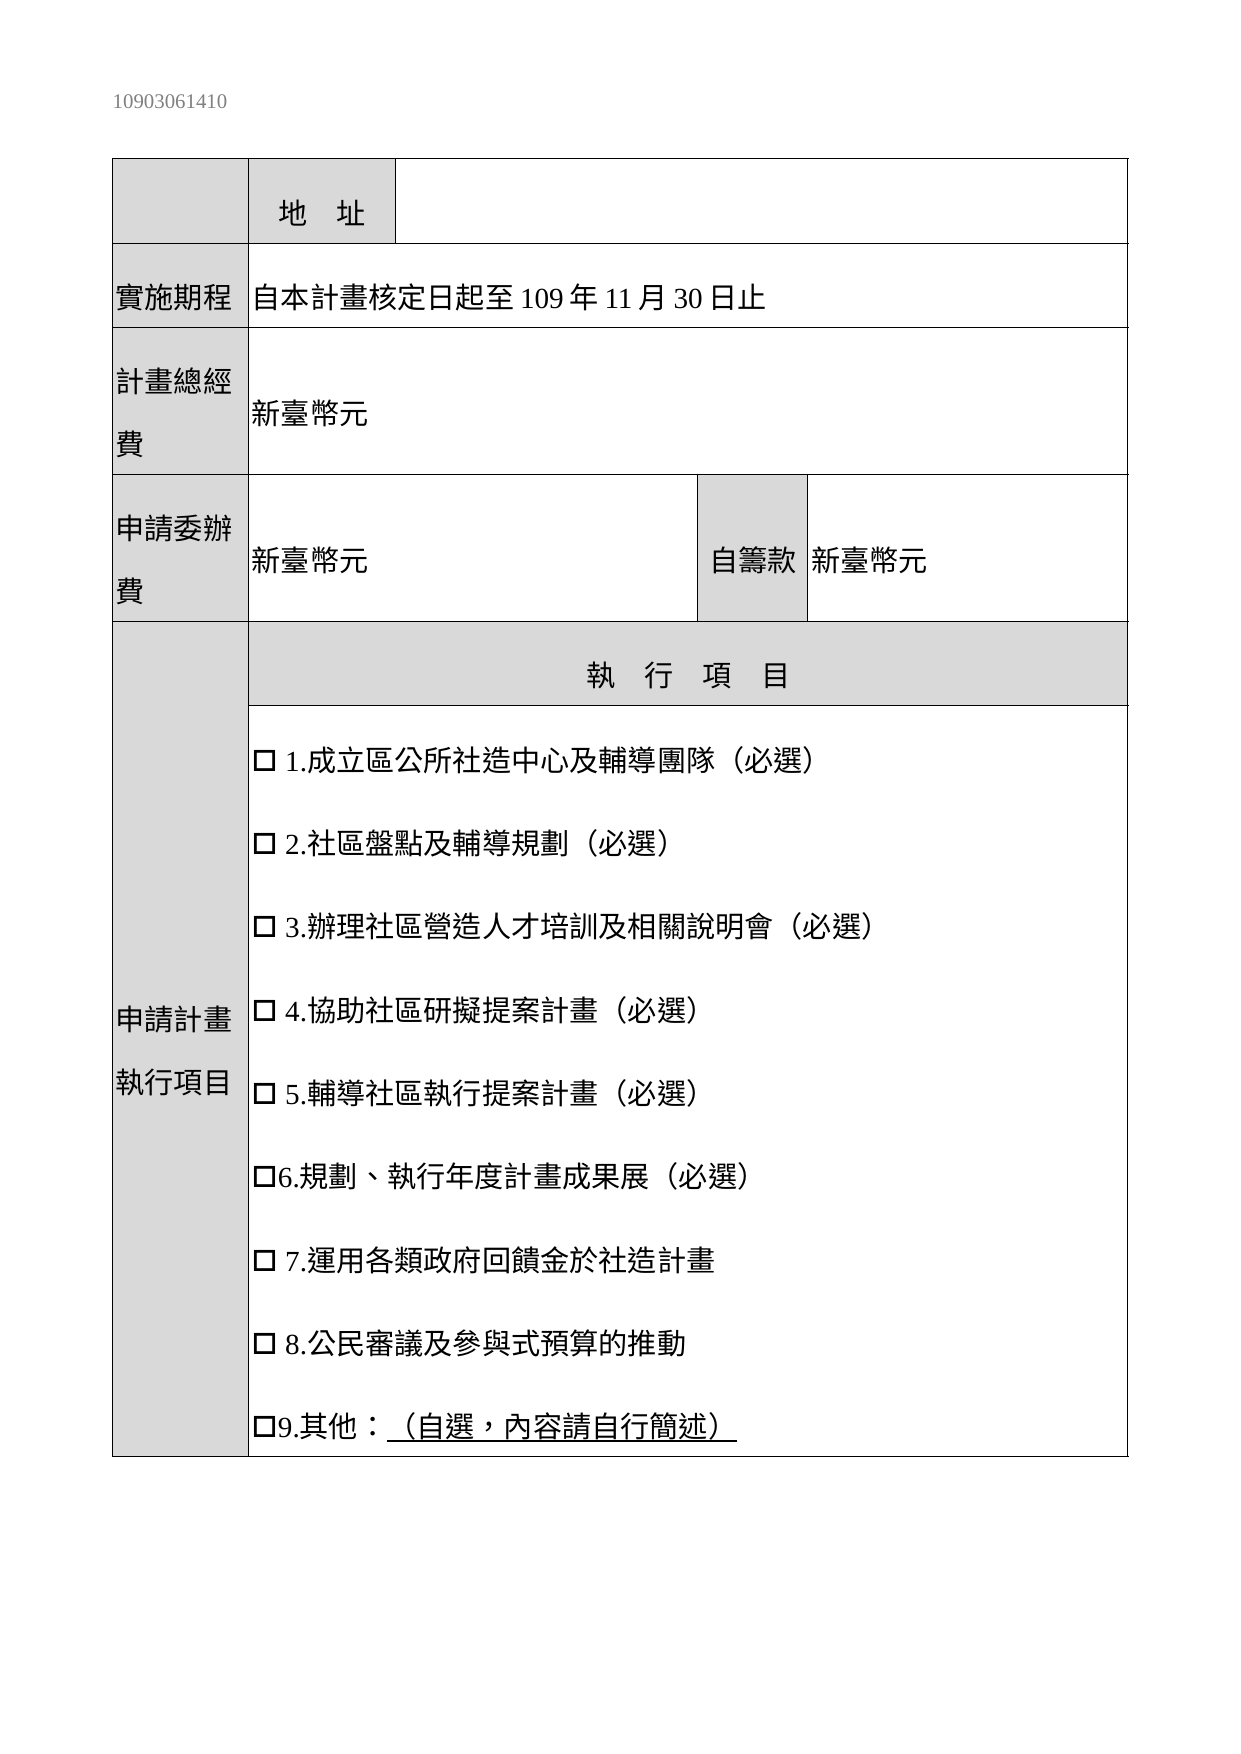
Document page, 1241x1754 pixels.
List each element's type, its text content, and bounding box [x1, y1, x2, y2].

table_cell 新臺幣元 [808, 475, 1127, 621]
table_cell 新臺幣元 [249, 328, 1127, 474]
table_cell 自籌款 [698, 475, 807, 621]
table_cell 地 址 [249, 159, 395, 243]
table_cell 申請委辦費 [113, 475, 248, 621]
table_cell 計畫總經費 [113, 328, 248, 474]
table_cell 新臺幣元 [249, 475, 697, 621]
table_cell 實施期程 [113, 244, 248, 327]
table_cell 自本計畫核定日起至109年11月30日止 [249, 244, 1127, 327]
table_cell [113, 159, 248, 243]
table_cell 申請計畫執行項目 [113, 622, 248, 1456]
table_cell [396, 159, 1127, 243]
table_cell 執 行 項 目 [249, 622, 1127, 705]
table_cell  1.成立區公所社造中心及輔導團隊（必選）  2.社區盤點及輔導規劃（必選）  3.辦理社區營造人才培訓及相關說明會（必選）  4.協助社區研擬提案計畫（必選）  5.輔導社區執行提案計畫（必選） 6.規劃、執行年度計畫成果展（必選）  7.運用各類政府回饋金於社造計畫  8.公民審議及參與式預算的推動 9.其他：（自選，內容請自行簡述） [249, 706, 1127, 1456]
